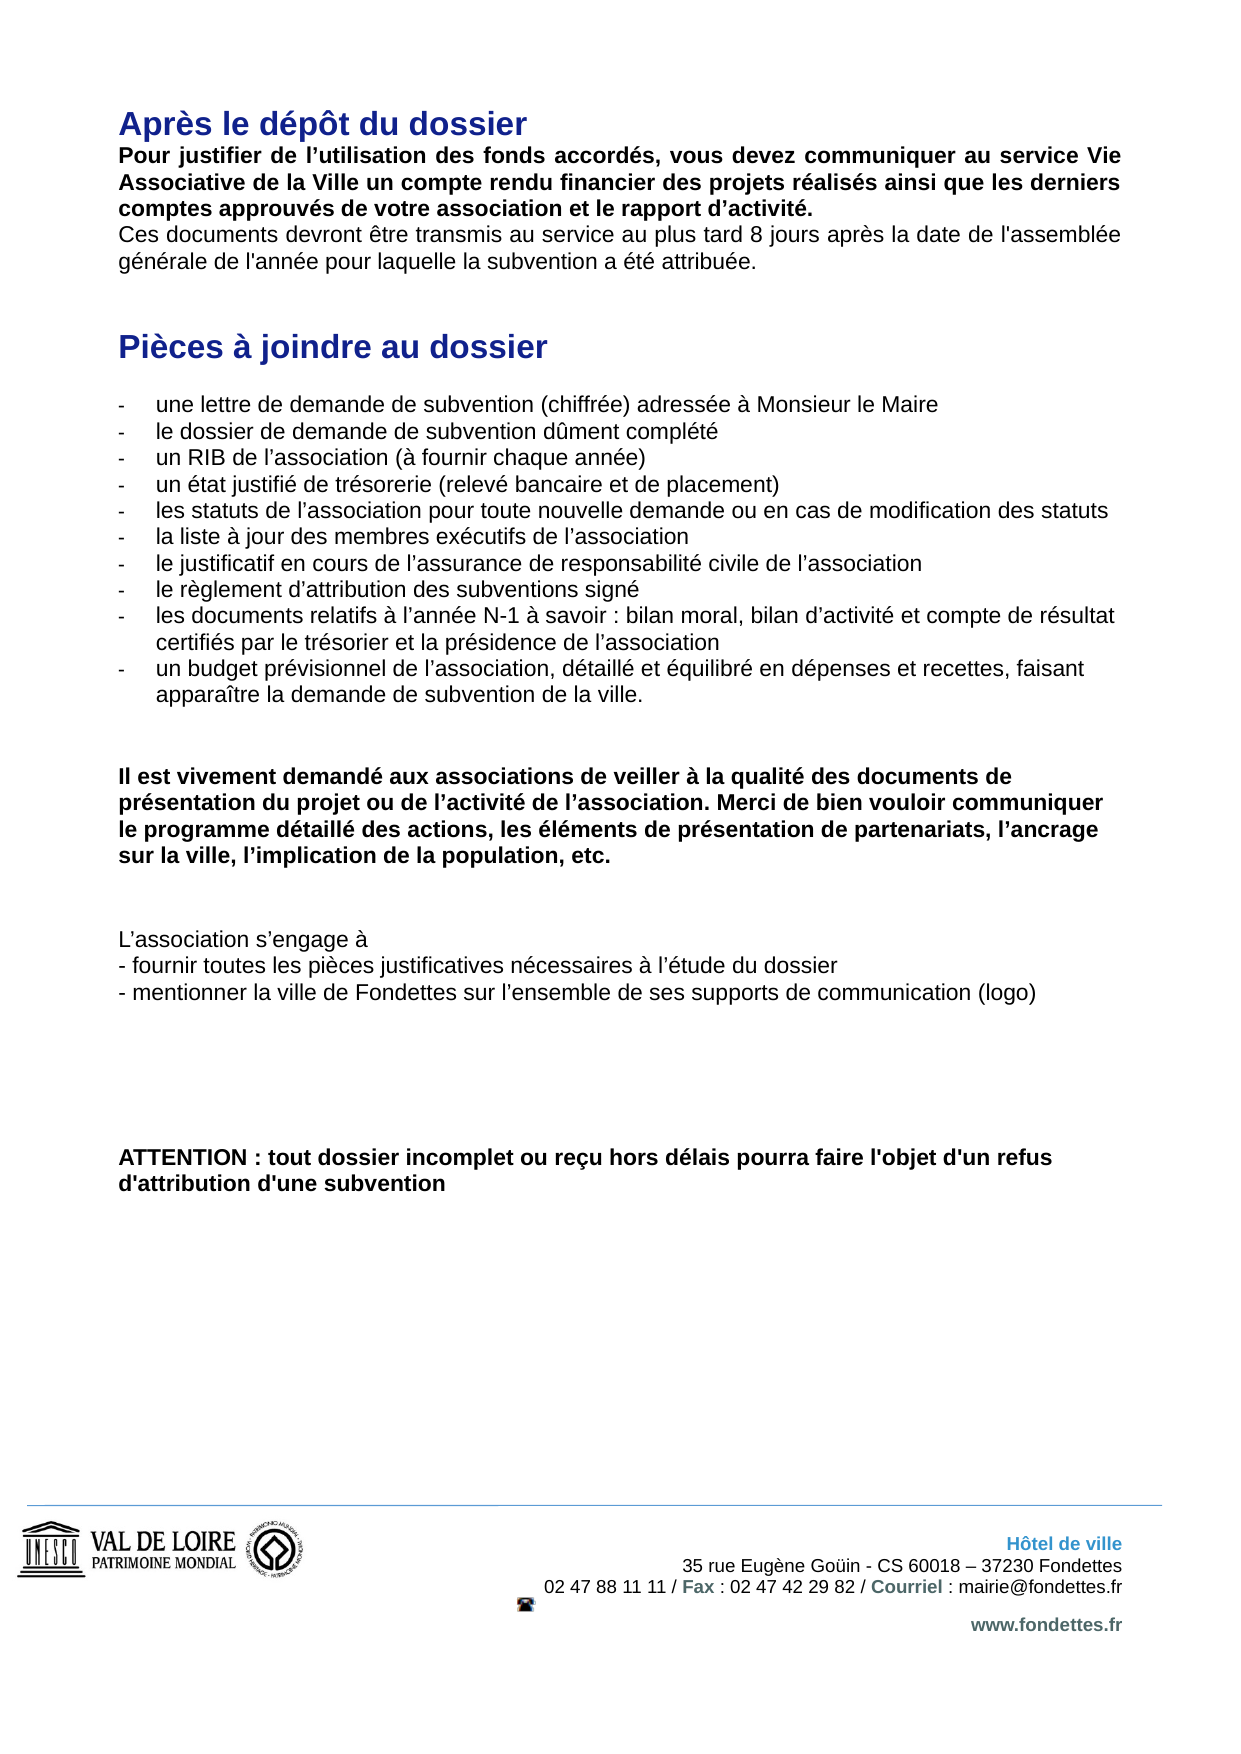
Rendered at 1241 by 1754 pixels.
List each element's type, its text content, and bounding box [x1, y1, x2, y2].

list un état justifié de trésorerie (relevé bancaire et de placement) [118, 471, 1122, 497]
list une lettre de demande de subvention (chiffrée) adressée à Monsieur le Maire [118, 391, 1122, 418]
text Pièces à joindre au dossier [118, 327, 1122, 365]
text Il est vivement demandé aux associations de veiller à la qualité des documents de présentation du projet ou de l’activité de l’association. Merci de bien vouloir communiquer le programme détaillé des actions, les éléments de présentation de partenariats, l’ancrage sur la ville, l’implication de la population, etc. [118, 763, 1122, 868]
text - fournir toutes les pièces justificatives nécessaires à l’étude du dossier [118, 952, 1122, 978]
list le règlement d’attribution des subventions signé [118, 576, 1122, 602]
list les statuts de l’association pour toute nouvelle demande ou en cas de modification des statuts [118, 497, 1122, 523]
text - mentionner la ville de Fondettes sur l’ensemble de ses supports de communication (logo) [118, 978, 1122, 1005]
text Pour justifier de l’utilisation des fonds accordés, vous devez communiquer au service Vie Associative de la Ville un compte rendu financier des projets réalisés ainsi que les derniers comptes approuvés de votre association et le rapport d’activité. [118, 142, 1122, 221]
list le dossier de demande de subvention dûment complété [118, 418, 1122, 444]
list un RIB de l’association (à fournir chaque année) [118, 444, 1122, 471]
list le justificatif en cours de l’assurance de responsabilité civile de l’association [118, 549, 1122, 576]
list la liste à jour des membres exécutifs de l’association [118, 523, 1122, 549]
text ATTENTION : tout dossier incomplet ou reçu hors délais pourra faire l'objet d'un refus d'attribution d'une subvention [118, 1144, 1122, 1196]
text L’association s’engage à [118, 926, 1122, 952]
list les documents relatifs à l’année N-1 à savoir : bilan moral, bilan d’activité et compte de résultat certifiés par le trésorier et la présidence de l’association [118, 602, 1122, 655]
text Ces documents devront être transmis au service au plus tard 8 jours après la date de l'assemblée générale de l'année pour laquelle la subvention a été attribuée. [118, 221, 1122, 274]
text Après le dépôt du dossier [118, 104, 1122, 142]
list un budget prévisionnel de l’association, détaillé et équilibré en dépenses et recettes, faisant apparaître la demande de subvention de la ville. [118, 655, 1122, 708]
